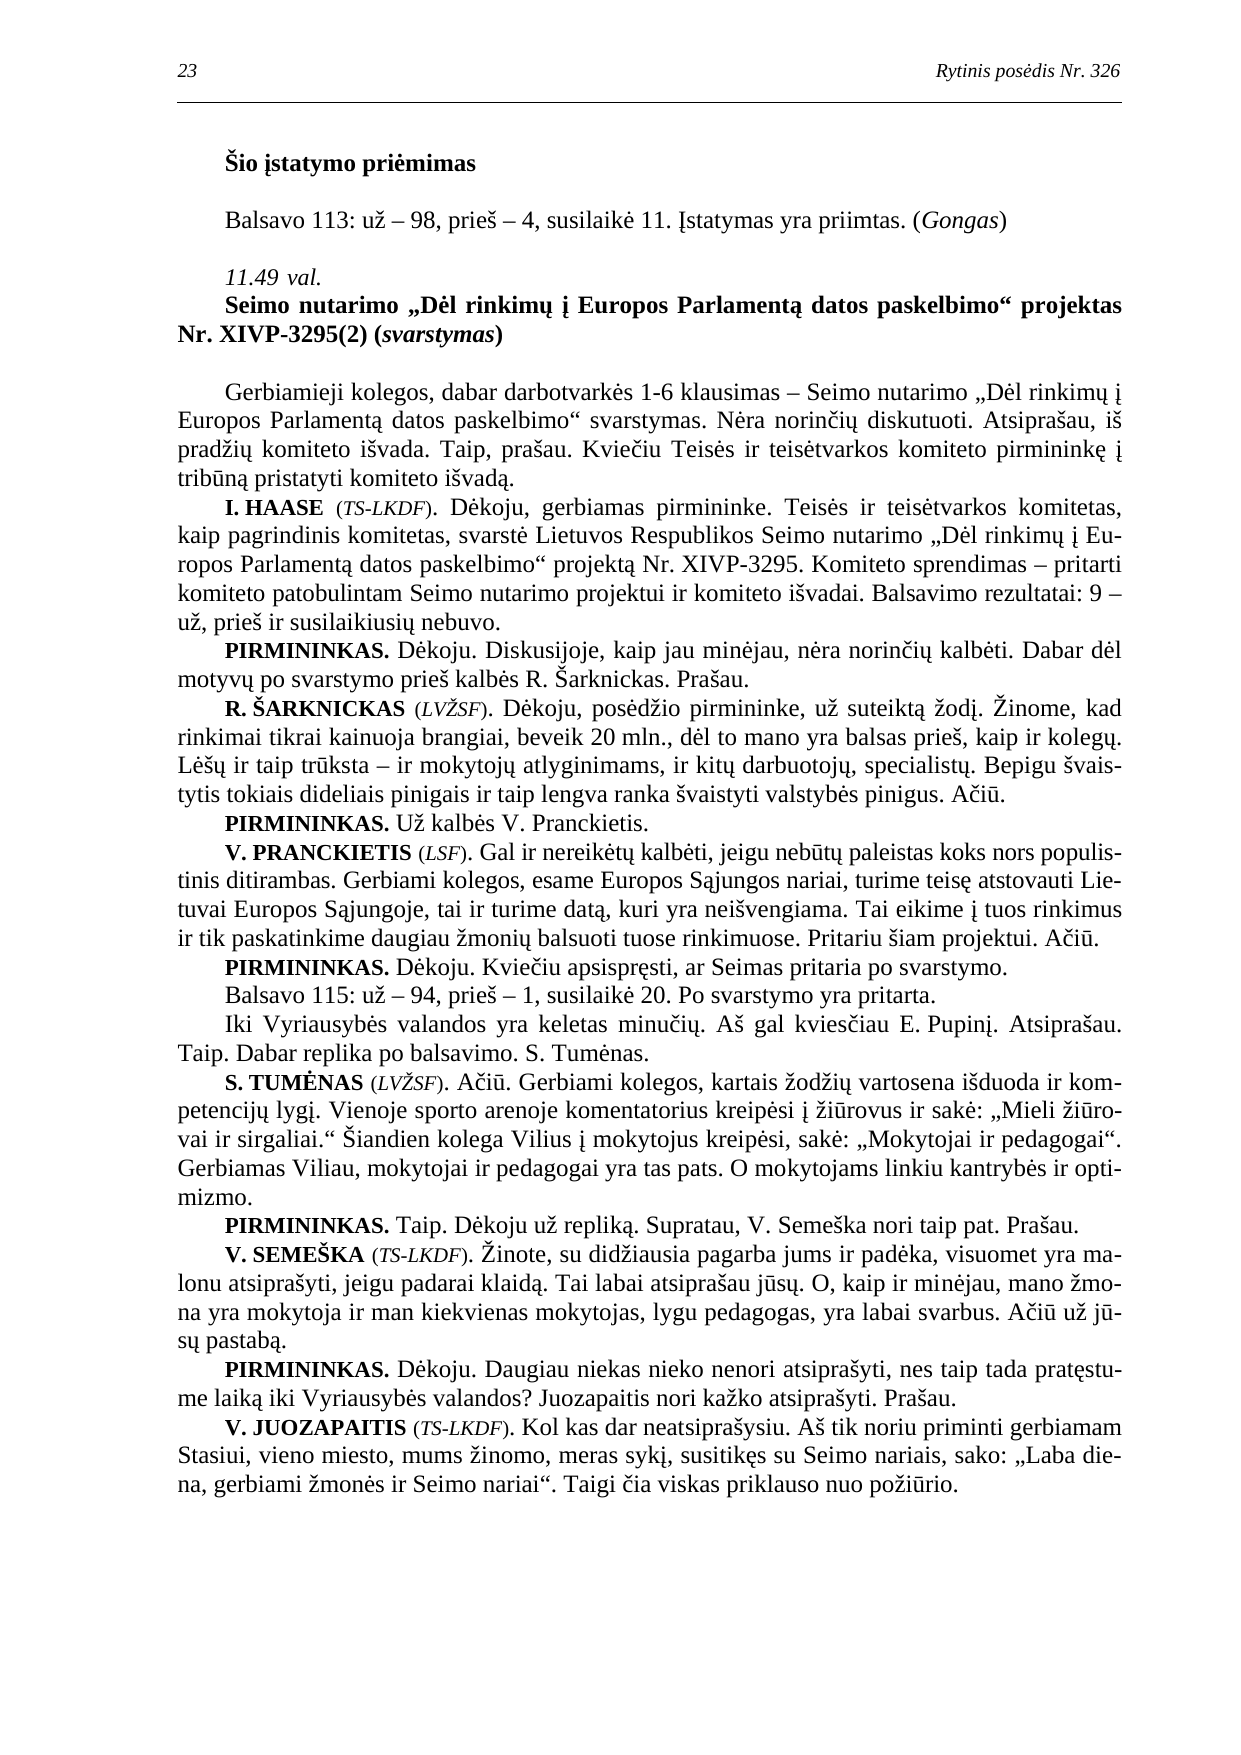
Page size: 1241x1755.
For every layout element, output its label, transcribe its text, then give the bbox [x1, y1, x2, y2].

text R. ŠARKNICKAS (LVŽSF). Dė­ko­ju, po­sė­džio pir­mi­nin­ke, už su­teik­tą žo­dį. Ži­no­me, kad rin­ki­mai tik­rai kai­nuo­ja bran­giai, be­veik 20 mln., dėl to ma­no yra bal­sas prieš, kaip ir ko­le­gų. Lė­šų ir taip trūks­ta – ir mo­ky­to­jų at­ly­gi­ni­mams, ir ki­tų dar­buo­to­jų, spe­cia­lis­tų. Be­pi­gu švais­ty­tis to­kiais di­de­liais pi­ni­gais ir taip leng­va ran­ka švais­ty­ti vals­ty­bės pi­ni­gus. Ačiū. [177, 693, 1122, 808]
text 11.49 val. [224, 263, 1122, 290]
text V. JUOZAPAITIS (TS-LKDF). Kol kas dar neat­si­pra­šy­siu. Aš tik no­riu pri­min­ti ger­bia­mam Sta­siui, vie­no mies­to, mums ži­no­mo, me­ras sy­kį, su­si­ti­kęs su Sei­mo na­riais, sa­ko: „La­ba die­na, ger­bia­mi žmo­nės ir Sei­mo na­riai“. Tai­gi čia vis­kas pri­klau­so nuo po­žiū­rio. [177, 1412, 1122, 1498]
text Ger­bia­mie­ji ko­le­gos, da­bar dar­bo­tvarkės 1-6 klau­si­mas – Sei­mo nu­ta­ri­mo „Dėl rin­ki­mų į Eu­ro­pos Par­la­men­tą da­tos pa­skel­bi­mo“ svars­ty­mas. Nė­ra no­rin­čių dis­ku­tuo­ti. At­si­pra­šau, iš pra­džių ko­mi­te­to iš­va­da. Taip, pra­šau. Kvie­čiu Tei­sės ir tei­sėt­var­kos ko­mi­te­to pir­mi­nin­kę į tri­bū­ną pri­sta­ty­ti ko­mi­te­to iš­va­dą. [177, 377, 1122, 492]
text PIRMININKAS. Dė­ko­ju. Kvie­čiu ap­si­spręs­ti, ar Sei­mas pri­ta­ria po svars­ty­mo. [177, 952, 1122, 980]
text V. SEMEŠKA (TS-LKDF). Ži­no­te, su di­džiau­sia pa­gar­ba jums ir pa­dė­ka, vi­suo­met yra ma­lo­nu at­si­pra­šy­ti, jei­gu pa­da­rai klai­dą. Tai la­bai at­si­pra­šau jū­sų. O, kaip ir mi­nė­jau, ma­no žmo­na yra mo­ky­to­ja ir man kiek­vie­nas mo­ky­to­jas, ly­gu pe­da­go­gas, yra la­bai svar­bus. Ačiū už jū­sų pa­sta­bą. [177, 1239, 1122, 1354]
text I. HAASE (TS-LKDF). Dė­ko­ju, ger­bia­mas pir­mi­nin­ke. Tei­sės ir tei­sėt­var­kos ko­mi­te­tas, kaip pa­grin­di­nis ko­mi­te­tas, svars­tė Lie­tu­vos Res­pub­li­kos Sei­mo nu­ta­ri­mo „Dėl rin­ki­mų į Eu­ro­pos Par­la­men­tą da­tos pa­skel­bi­mo“ pro­jek­tą Nr. XIVP-3295. Ko­mi­te­to spren­di­mas – pri­tar­ti ko­mi­te­to pa­to­bu­lin­tam Sei­mo nu­ta­ri­mo pro­jek­tui ir ko­mi­te­to iš­va­dai. Bal­sa­vi­mo re­zul­ta­tai: 9 – už, prieš ir su­si­lai­kiu­sių ne­bu­vo. [177, 492, 1122, 635]
text PIRMININKAS. Taip. Dė­ko­ju už re­pli­ką. Su­pra­tau, V. Se­meš­ka no­ri taip pat. Pra­šau. [177, 1210, 1122, 1239]
text S. TUMĖNAS (LVŽSF). Ačiū. Ger­bia­mi ko­le­gos, kar­tais žo­džių var­to­se­na iš­duo­da ir kom­pe­ten­ci­jų ly­gį. Vie­no­je spor­to are­no­je ko­men­ta­to­rius krei­pė­si į žiū­ro­vus ir sa­kė: „Mie­li žiū­ro­vai ir sir­ga­liai.“ Šian­dien ko­le­ga Vi­lius į mo­ky­to­jus krei­pė­si, sa­kė: „Mo­ky­to­jai ir pe­da­go­gai“. Ger­bia­mas Vi­liau, mo­ky­to­jai ir pe­da­go­gai yra tas pats. O mo­ky­to­jams lin­kiu kan­try­bės ir op­ti­miz­mo. [177, 1067, 1122, 1210]
text PIRMININKAS. Dė­ko­ju. Dis­ku­si­jo­je, kaip jau mi­nė­jau, nė­ra no­rin­čių kal­bė­ti. Da­bar dėl mo­ty­vų po svars­ty­mo prieš kal­bės R. Šar­knic­kas. Pra­šau. [177, 635, 1122, 693]
text PIRMININKAS. Dė­ko­ju. Dau­giau nie­kas nie­ko ne­no­ri at­si­pra­šy­ti, nes taip ta­da pra­tęs­tu­me lai­ką iki Vy­riau­sy­bės va­lan­dos? Juo­za­pai­tis no­ri kaž­ko at­si­pra­šy­ti. Pra­šau. [177, 1354, 1122, 1412]
text Sei­mo nu­ta­ri­mo „Dėl rin­ki­mų į Eu­ro­pos Par­la­men­tą da­tos pa­skel­bi­mo“ pro­jek­tas Nr. XIVP-3295(2) (svars­ty­mas) [177, 290, 1122, 348]
text Šio įsta­ty­mo pri­ėmi­mas [177, 148, 1122, 176]
text Bal­sa­vo 115: už – 94, prieš – 1, su­si­lai­kė 20. Po svars­ty­mo yra pri­tar­ta. [177, 980, 1122, 1009]
text Iki Vy­riau­sy­bės va­lan­dos yra ke­le­tas mi­nu­čių. Aš gal kvies­čiau E. Pu­pi­nį. At­si­pra­šau. Taip. Da­bar re­pli­ka po bal­sa­vi­mo. S. Tu­mė­nas. [177, 1009, 1122, 1067]
text PIRMININKAS. Už kal­bės V. Pranc­kie­tis. [177, 808, 1122, 837]
text V. PRANCKIETIS (LSF). Gal ir ne­rei­kė­tų kal­bė­ti, jei­gu ne­bū­tų pa­leis­tas koks nors po­pu­lis­ti­nis di­ti­ram­bas. Ger­bia­mi ko­le­gos, esa­me Eu­ro­pos Są­jun­gos na­riai, tu­ri­me tei­sę at­sto­vau­ti Lie­tu­vai Eu­ro­pos Są­jun­go­je, tai ir tu­ri­me da­tą, ku­ri yra ne­iš­ven­gia­ma. Tai ei­ki­me į tuos rin­ki­mus ir tik pa­ska­tin­ki­me dau­giau žmo­nių bal­suo­ti tuo­se rin­ki­muo­se. Pri­ta­riu šiam pro­jek­tui. Ačiū. [177, 837, 1122, 952]
text Bal­sa­vo 113: už – 98, prieš – 4, su­si­lai­kė 11. Įsta­ty­mas yra pri­im­tas. (Gon­gas) [177, 205, 1122, 234]
